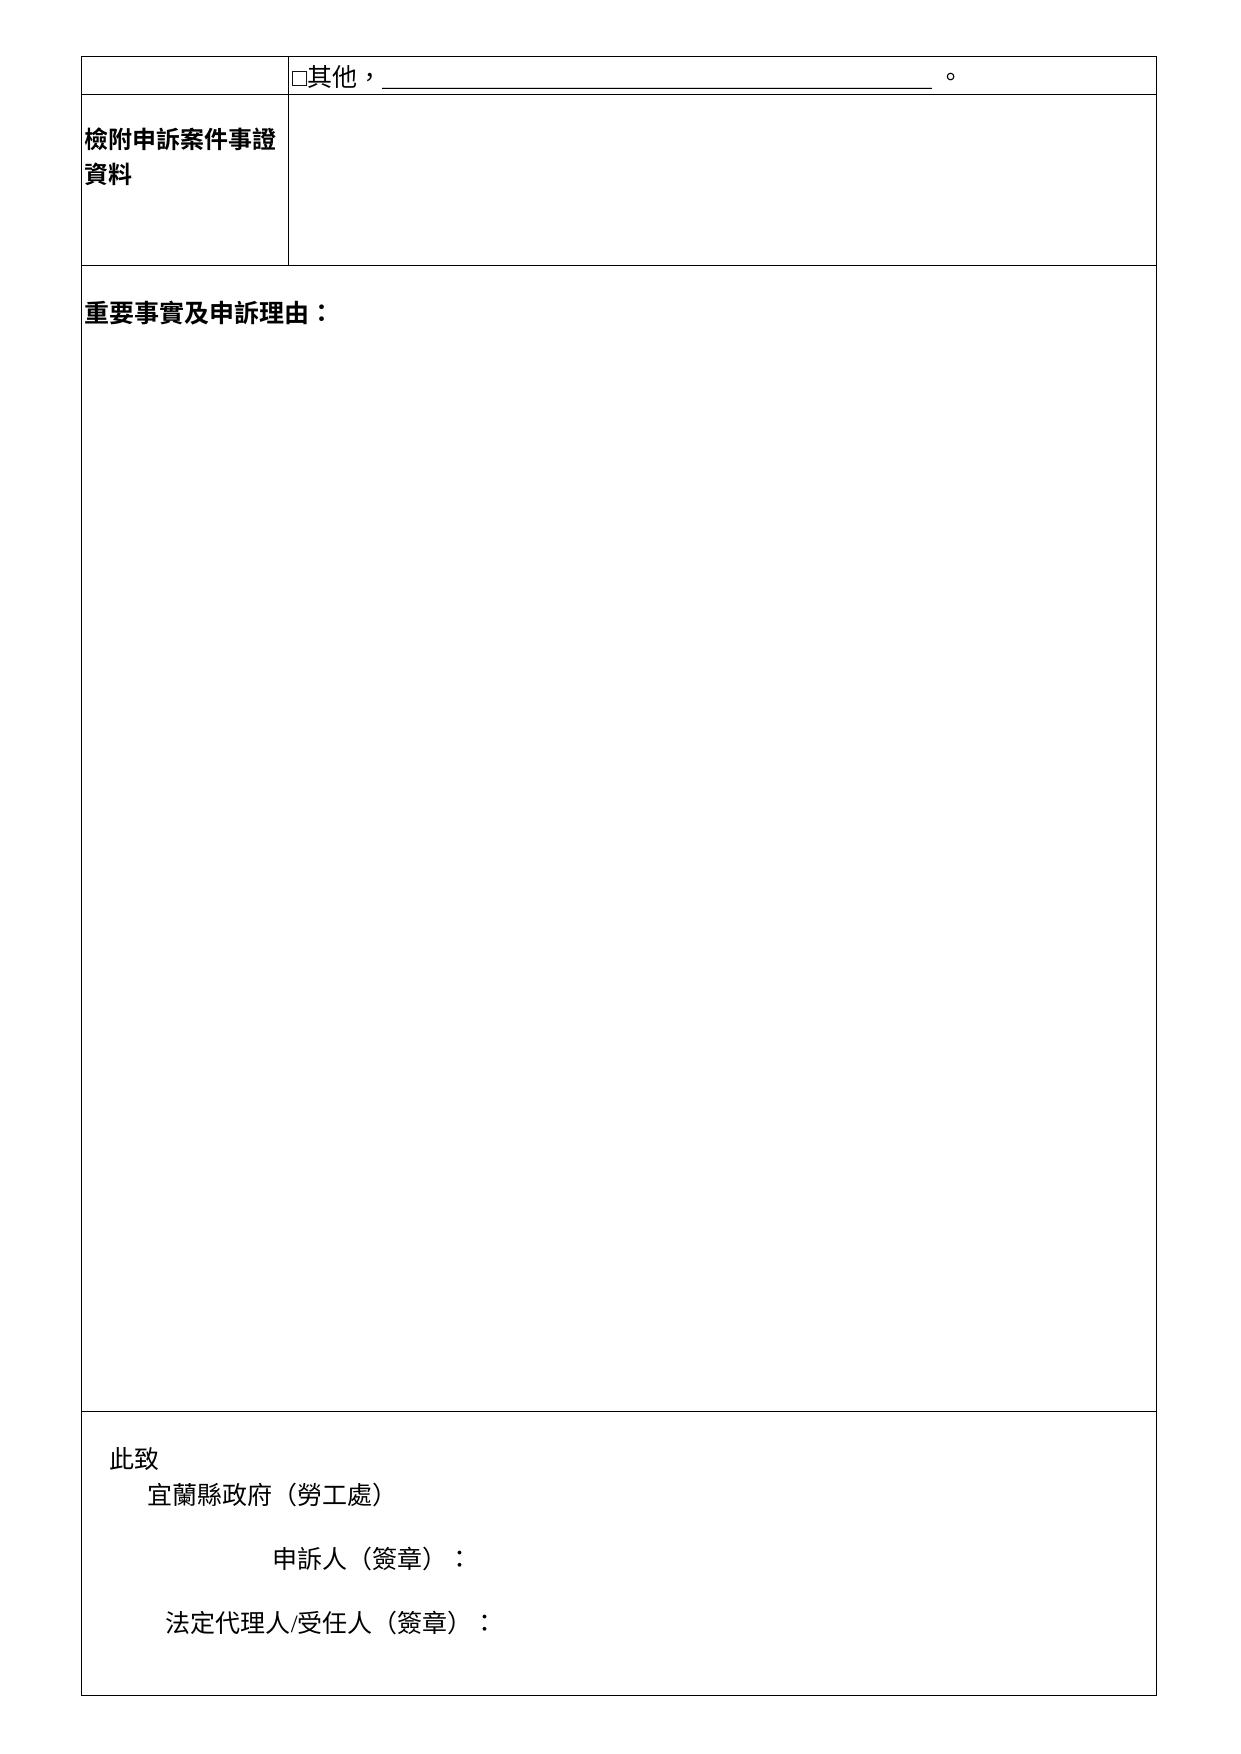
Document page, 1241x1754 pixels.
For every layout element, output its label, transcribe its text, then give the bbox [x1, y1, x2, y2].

table_cell 檢附申訴案件事證資料 [82, 95, 288, 265]
table_cell 重要事實及申訴理由： [82, 266, 1156, 1411]
table_cell [289, 95, 1156, 265]
table_cell 此致 宜蘭縣政府（勞工處） 申訴人（簽章）： 法定代理人/受任人（簽章）： [82, 1412, 1156, 1695]
table_cell □其他，＿＿＿＿＿＿＿＿＿＿＿＿＿＿＿＿＿＿＿＿＿＿ 。 [289, 57, 1156, 93]
table_cell [82, 57, 288, 93]
